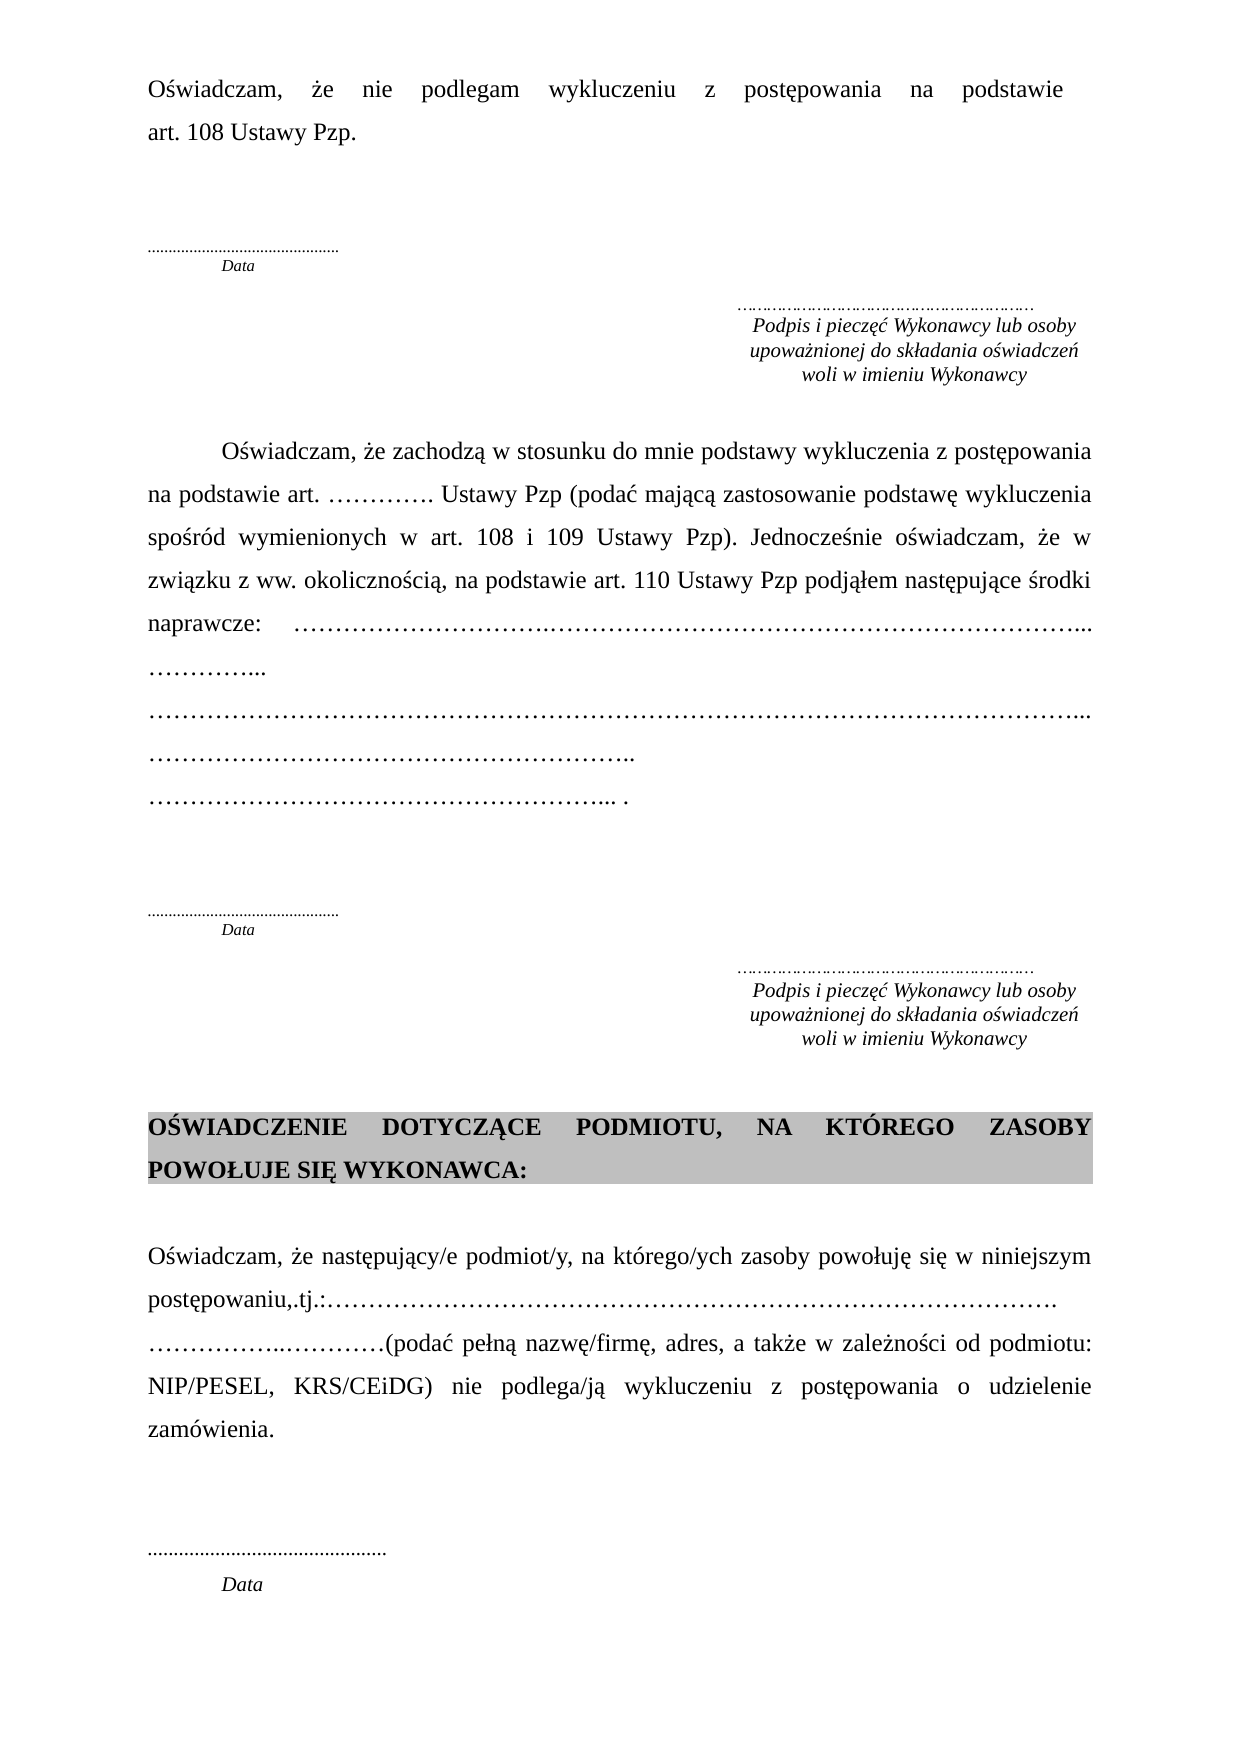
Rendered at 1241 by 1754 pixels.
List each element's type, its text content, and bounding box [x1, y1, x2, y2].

text Data [148, 256, 1093, 275]
text .............................................. [148, 901, 1093, 920]
text Data [148, 1572, 1093, 1596]
text .............................................. [148, 1536, 1093, 1560]
text …………………………………………………… [738, 939, 1093, 977]
text OŚWIADCZENIE DOTYCZĄCE PODMIOTU, NA KTÓREGO ZASOBY POWOŁUJE SIĘ WYKONAWCA: [148, 1112, 1093, 1184]
text Podpis i pieczęć Wykonawcy lub osoby [738, 313, 1093, 337]
text upoważnionej do składania oświadczeń woli w imieniu Wykonawcy [738, 337, 1093, 386]
text Oświadczam, że zachodzą w stosunku do mnie podstawy wykluczenia z postępowania na podstawie art. …………. Ustawy Pzp (podać mającą zastosowanie podstawę wykluczenia spośród wymienionych w art. 108 i 109 Ustawy Pzp). Jednocześnie oświadczam, że w związku z ww. okolicznością, na podstawie art. 110 Ustawy Pzp podjąłem następujące środki naprawcze: ………………………….………………………………………………………...…………...…………………………………………………………………………………………………...…………………………………………………..………………………………………………... . [148, 436, 1093, 810]
text …………………………………………………… [738, 275, 1093, 313]
text Oświadczam, że następujący/e podmiot/y, na którego/ych zasoby powołuję się w niniejszym postępowaniu,.tj.:…………………………………………………………………………….……………..…………(podać pełną nazwę/firmę, adres, a także w zależności od podmiotu: NIP/PESEL, KRS/CEiDG) nie podlega/ją wykluczeniu z postępowania o udzielenie zamówienia. [148, 1241, 1093, 1443]
text Podpis i pieczęć Wykonawcy lub osoby [738, 977, 1093, 1002]
text Oświadczam, że nie podlegam wykluczeniu z postępowania na podstawie art. 108 Ustawy Pzp. [148, 74, 1093, 146]
text Data [148, 920, 1093, 939]
text upoważnionej do składania oświadczeń woli w imieniu Wykonawcy [738, 1002, 1093, 1050]
text .............................................. [148, 237, 1093, 256]
